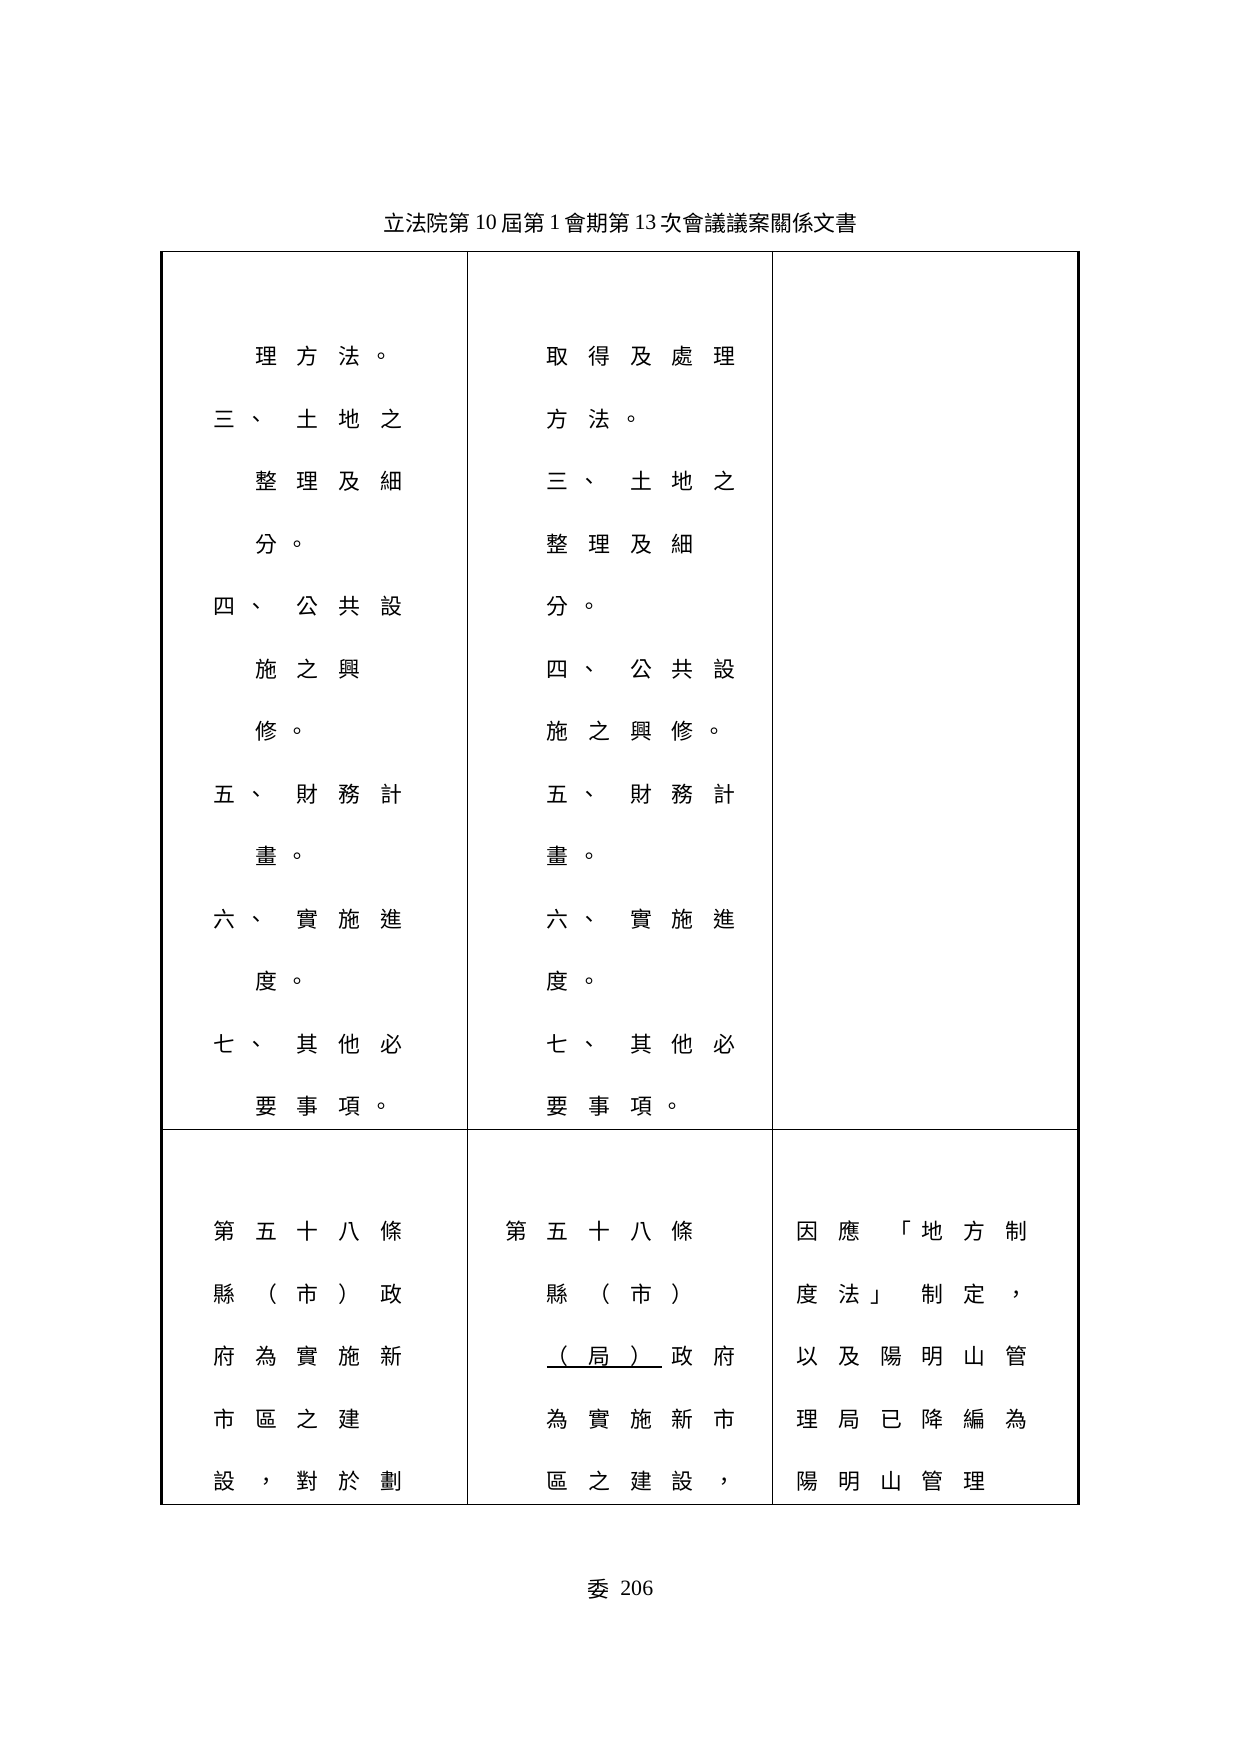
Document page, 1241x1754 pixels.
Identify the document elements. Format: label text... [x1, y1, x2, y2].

table_cell 因應「地方制度法」制定，以及陽明山管理局已降編為陽明山管理 [773, 1130, 1077, 1504]
table_cell [773, 252, 1077, 1129]
table_cell 理方法。 三、土地之整理及細分。 四、公共設施之興修。 五、財務計畫。 六、實施進度。 七、其他必要事項。 [163, 252, 467, 1129]
table_cell 第五十八條 縣（市）（局）政府為實施新市區之建設， [468, 1130, 772, 1504]
table_cell 取得及處理方法。 三、土地之整理及細分。 四、公共設施之興修。 五、財務計畫。 六、實施進度。 七、其他必要事項。 [468, 252, 772, 1129]
table_cell 第五十八條 縣（市）政府為實施新市區之建設，對於劃 [163, 1130, 467, 1504]
